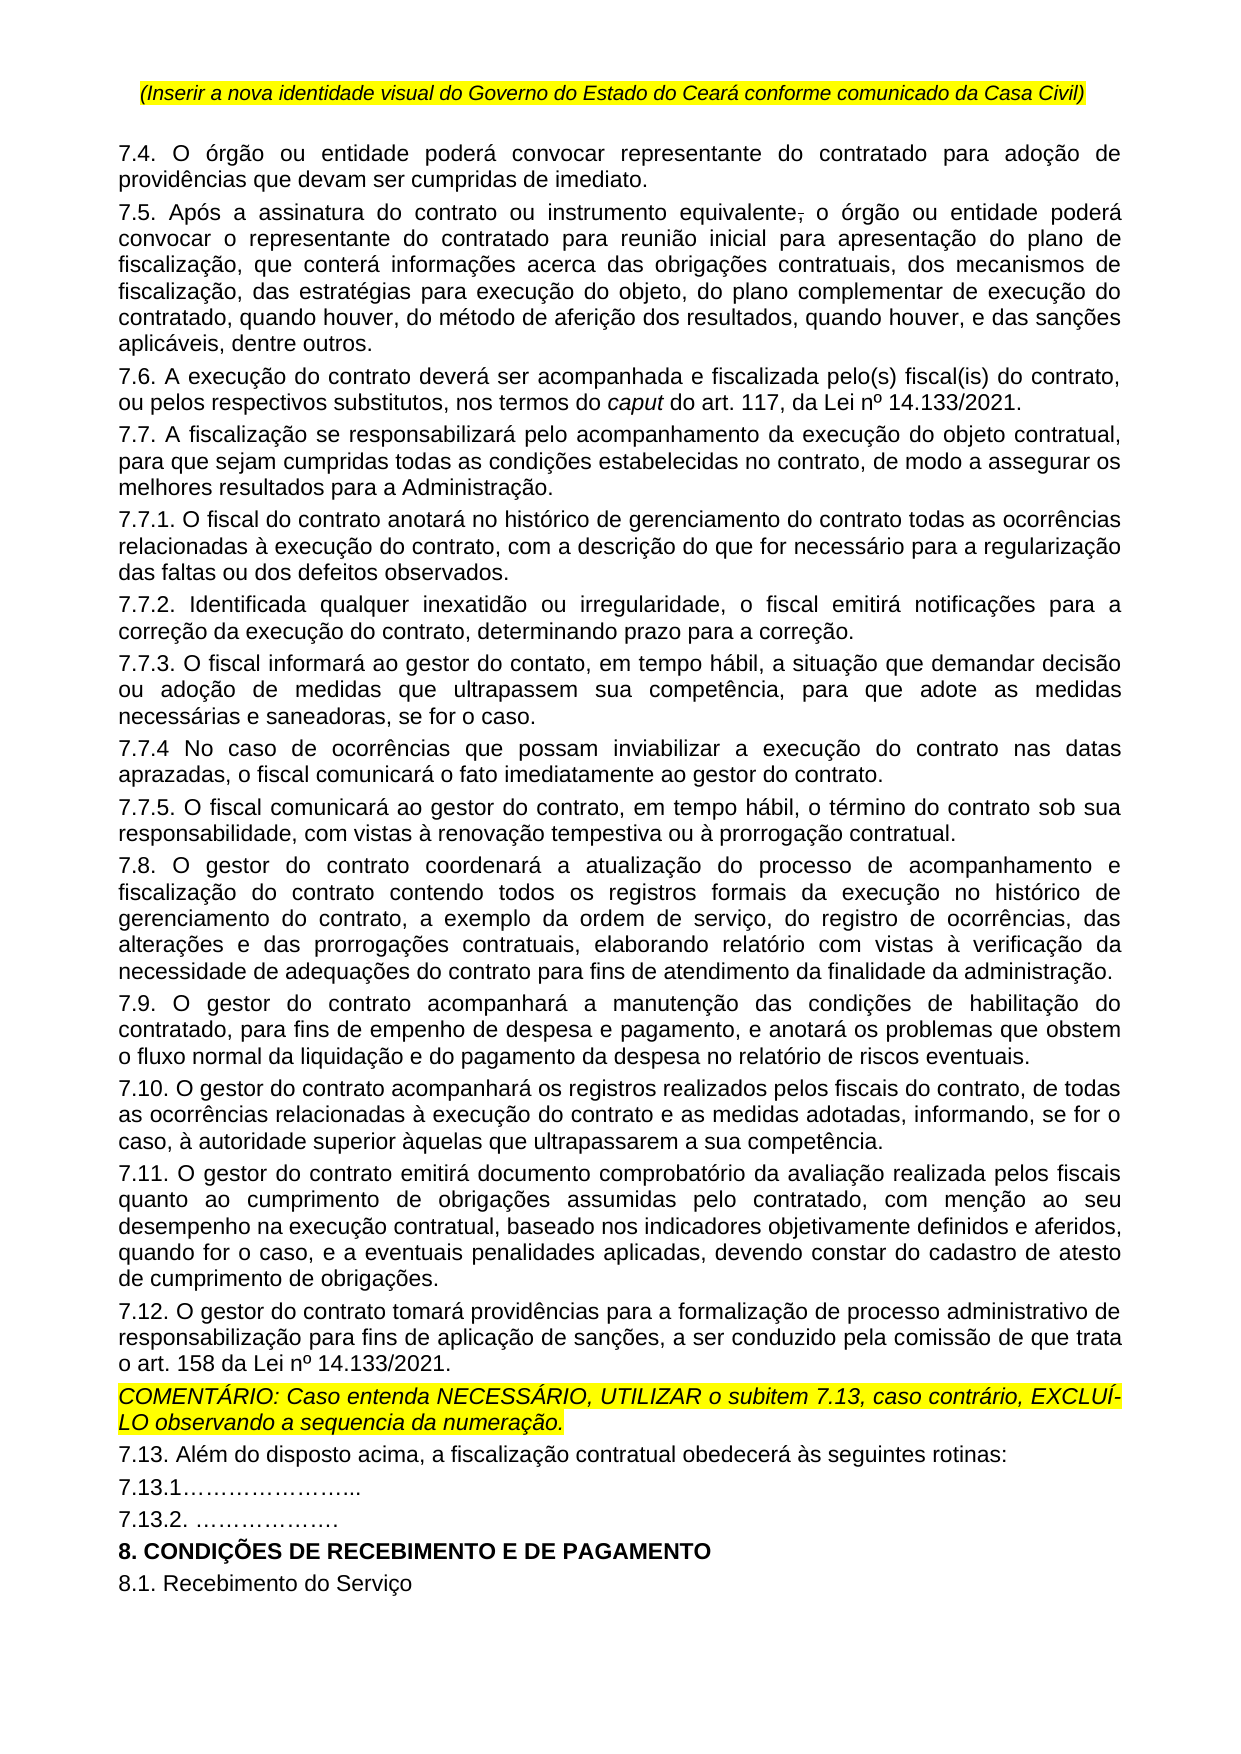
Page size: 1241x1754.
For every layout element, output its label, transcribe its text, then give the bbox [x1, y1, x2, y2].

text 7.5. Após a assinatura do contrato ou instrumento equivalente, o órgão ou entidade poderá convocar o representante do contratado para reunião inicial para apresentação do plano de fiscalização, que conterá informações acerca das obrigações contratuais, dos mecanismos de fiscalização, das estratégias para execução do objeto, do plano complementar de execução do contratado, quando houver, do método de aferição dos resultados, quando houver, e das sanções aplicáveis, dentre outros. [118, 198, 1122, 357]
text 7.13.1…………………... [118, 1473, 1122, 1500]
text 7.6. A execução do contrato deverá ser acompanhada e fiscalizada pelo(s) fiscal(is) do contrato, ou pelos respectivos substitutos, nos termos do caput do art. 117, da Lei nº 14.133/2021. [118, 363, 1122, 415]
text 8. CONDIÇÕES DE RECEBIMENTO E DE PAGAMENTO [118, 1538, 1122, 1564]
text 7.13.2. ………………. [118, 1506, 1122, 1532]
text COMENTÁRIO: Caso entenda NECESSÁRIO, UTILIZAR o subitem 7.13, caso contrário, EXCLUÍ-LO observando a sequencia da numeração. [118, 1383, 1122, 1435]
text 7.9. O gestor do contrato acompanhará a manutenção das condições de habilitação do contratado, para fins de empenho de despesa e pagamento, e anotará os problemas que obstem o fluxo normal da liquidação e do pagamento da despesa no relatório de riscos eventuais. [118, 990, 1122, 1069]
text 8.1. Recebimento do Serviço [118, 1570, 1122, 1597]
text 7.10. O gestor do contrato acompanhará os registros realizados pelos fiscais do contrato, de todas as ocorrências relacionadas à execução do contrato e as medidas adotadas, informando, se for o caso, à autoridade superior àquelas que ultrapassarem a sua competência. [118, 1075, 1122, 1154]
text 7.7.4 No caso de ocorrências que possam inviabilizar a execução do contrato nas datas aprazadas, o fiscal comunicará o fato imediatamente ao gestor do contrato. [118, 735, 1122, 788]
text 7.11. O gestor do contrato emitirá documento comprobatório da avaliação realizada pelos fiscais quanto ao cumprimento de obrigações assumidas pelo contratado, com menção ao seu desempenho na execução contratual, baseado nos indicadores objetivamente definidos e aferidos, quando for o caso, e a eventuais penalidades aplicadas, devendo constar do cadastro de atesto de cumprimento de obrigações. [118, 1160, 1122, 1292]
text 7.8. O gestor do contrato coordenará a atualização do processo de acompanhamento e fiscalização do contrato contendo todos os registros formais da execução no histórico de gerenciamento do contrato, a exemplo da ordem de serviço, do registro de ocorrências, das alterações e das prorrogações contratuais, elaborando relatório com vistas à verificação da necessidade de adequações do contrato para fins de atendimento da finalidade da administração. [118, 852, 1122, 984]
text 7.7. A fiscalização se responsabilizará pelo acompanhamento da execução do objeto contratual, para que sejam cumpridas todas as condições estabelecidas no contrato, de modo a assegurar os melhores resultados para a Administração. [118, 421, 1122, 500]
text 7.7.5. O fiscal comunicará ao gestor do contrato, em tempo hábil, o término do contrato sob sua responsabilidade, com vistas à renovação tempestiva ou à prorrogação contratual. [118, 793, 1122, 846]
text 7.7.3. O fiscal informará ao gestor do contato, em tempo hábil, a situação que demandar decisão ou adoção de medidas que ultrapassem sua competência, para que adote as medidas necessárias e saneadoras, se for o caso. [118, 650, 1122, 729]
text 7.4. O órgão ou entidade poderá convocar representante do contratado para adoção de providências que devam ser cumpridas de imediato. [118, 140, 1122, 193]
text 7.7.2. Identificada qualquer inexatidão ou irregularidade, o fiscal emitirá notificações para a correção da execução do contrato, determinando prazo para a correção. [118, 591, 1122, 644]
text 7.7.1. O fiscal do contrato anotará no histórico de gerenciamento do contrato todas as ocorrências relacionadas à execução do contrato, com a descrição do que for necessário para a regularização das faltas ou dos defeitos observados. [118, 506, 1122, 585]
text 7.12. O gestor do contrato tomará providências para a formalização de processo administrativo de responsabilização para fins de aplicação de sanções, a ser conduzido pela comissão de que trata o art. 158 da Lei nº 14.133/2021. [118, 1298, 1122, 1377]
text 7.13. Além do disposto acima, a fiscalização contratual obedecerá às seguintes rotinas: [118, 1441, 1122, 1468]
